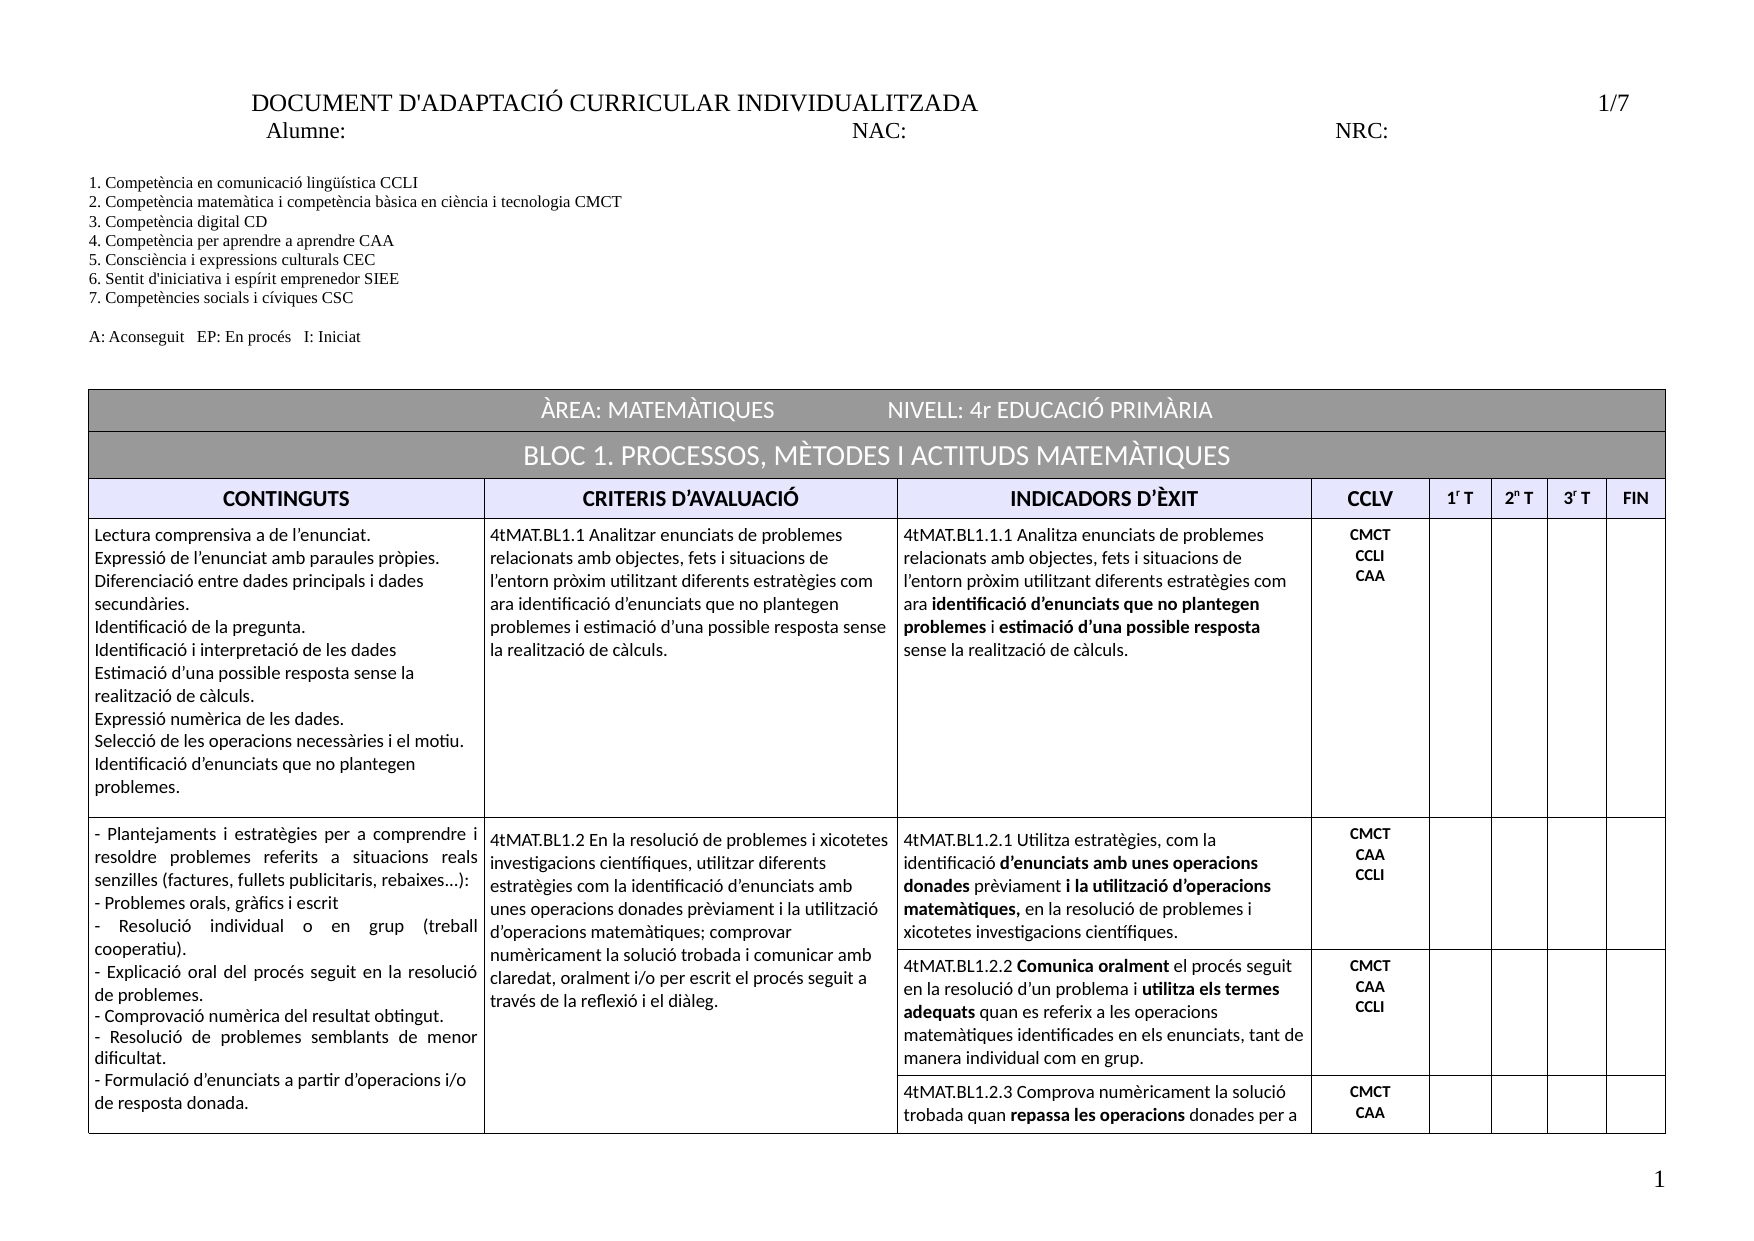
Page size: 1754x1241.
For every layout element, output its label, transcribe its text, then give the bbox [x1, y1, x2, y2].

table_cell Lectura comprensiva a de l’enunciat. Expressió de l’enunciat amb paraules pròpies. Diferenciació entre dades principals i dades secundàries. Identificació de la pregunta. Identificació i interpretació de les dades Estimació d’una possible resposta sense la realització de càlculs. Expressió numèrica de les dades. Selecció de les operacions necessàries i el motiu. Identificació d’enunciats que no plantegen problemes. [89, 519, 484, 817]
table_cell [1607, 519, 1665, 817]
table_cell 4tMAT.BL1.1 Analitzar enunciats de problemes relacionats amb objectes, fets i situacions de l’entorn pròxim utilitzant diferents estratègies com ara identificació d’enunciats que no plantegen problemes i estimació d’una possible resposta sense la realització de càlculs. [485, 519, 897, 817]
table_cell [1492, 519, 1547, 817]
table_cell [1492, 950, 1547, 1075]
table_cell - Plantejaments i estratègies per a comprendre i resoldre problemes referits a situacions reals senzilles (factures, fullets publicitaris, rebaixes...): - Problemes orals, gràfics i escrit - Resolució individual o en grup (treball cooperatiu). - Explicació oral del procés seguit en la resolució de problemes. - Comprovació numèrica del resultat obtingut. - Resolució de problemes semblants de menor dificultat. - Formulació d’enunciats a partir d’operacions i/o de resposta donada. [89, 818, 484, 1133]
table_cell CONTINGUTS [89, 479, 484, 518]
table_cell 4tMAT.BL1.2.3 Comprova numèricament la solució trobada quan repassa les operacions donades per a [898, 1076, 1311, 1133]
table_cell 4tMAT.BL1.2.1 Utilitza estratègies, com la identificació d’enunciats amb unes operacions donades prèviament i la utilització d’operacions matemàtiques, en la resolució de problemes i xicotetes investigacions científiques. [898, 818, 1311, 949]
table_cell [1430, 950, 1491, 1075]
table_cell [1548, 950, 1606, 1075]
table_cell [1430, 818, 1491, 949]
table_cell [1548, 1076, 1606, 1133]
table_cell 4tMAT.BL1.1.1 Analitza enunciats de problemes relacionats amb objectes, fets i situacions de l’entorn pròxim utilitzant diferents estratègies com ara identificació d’enunciats que no plantegen problemes i estimació d’una possible resposta sense la realització de càlculs. [898, 519, 1311, 817]
table_cell [1607, 818, 1665, 949]
table_cell CMCT CAA CCLI [1312, 818, 1429, 949]
table_cell [1548, 519, 1606, 817]
table_cell [1548, 818, 1606, 949]
text 1. Competència en comunicació lingüística CCLI [88, 173, 1665, 192]
table_cell [1607, 1076, 1665, 1133]
table_cell 4tMAT.BL1.2.2 Comunica oralment el procés seguit en la resolució d’un problema i utilitza els termes adequats quan es referix a les operacions matemàtiques identificades en els enunciats, tant de manera individual com en grup. [898, 950, 1311, 1075]
text 3. Competència digital CD [88, 211, 1665, 231]
table_cell [1607, 950, 1665, 1075]
text A: Aconseguit EP: En procés I: Iniciat [88, 326, 1665, 346]
table_cell 4tMAT.BL1.2 En la resolució de problemes i xicotetes investigacions científiques, utilitzar diferents estratègies com la identificació d’enunciats amb unes operacions donades prèviament i la utilització d’operacions matemàtiques; comprovar numèricament la solució trobada i comunicar amb claredat, oralment i/o per escrit el procés seguit a través de la reflexió i el diàleg. [485, 818, 897, 1133]
text 4. Competència per aprendre a aprendre CAA [88, 231, 1665, 250]
table_cell [1492, 1076, 1547, 1133]
table_cell [1492, 818, 1547, 949]
table_cell [1430, 1076, 1491, 1133]
text 6. Sentit d'iniciativa i espírit emprenedor SIEE [88, 269, 1665, 288]
table_cell CCLV [1312, 479, 1429, 518]
table_header ÀREA: MATEMÀTIQUES NIVELL: 4r EDUCACIÓ PRIMÀRIA [89, 390, 1665, 431]
table_cell FIN [1607, 479, 1665, 518]
text 7. Competències socials i cíviques CSC [88, 288, 1665, 307]
table_cell CRITERIS D’AVALUACIÓ [485, 479, 897, 518]
text 5. Consciència i expressions culturals CEC [88, 250, 1665, 269]
table_cell CMCT CCLI CAA [1312, 519, 1429, 817]
table_cell 1r T [1430, 479, 1491, 518]
table_cell 2n T [1492, 479, 1547, 518]
table_cell BLOC 1. PROCESSOS, MÈTODES I ACTITUDS MATEMÀTIQUES [89, 432, 1665, 478]
text 2. Competència matemàtica i competència bàsica en ciència i tecnologia CMCT [88, 192, 1665, 211]
table_cell 3r T [1548, 479, 1606, 518]
table_cell CMCT CAA [1312, 1076, 1429, 1133]
table_cell [1430, 519, 1491, 817]
table_cell INDICADORS D’ÈXIT [898, 479, 1311, 518]
table_cell CMCT CAA CCLI [1312, 950, 1429, 1075]
